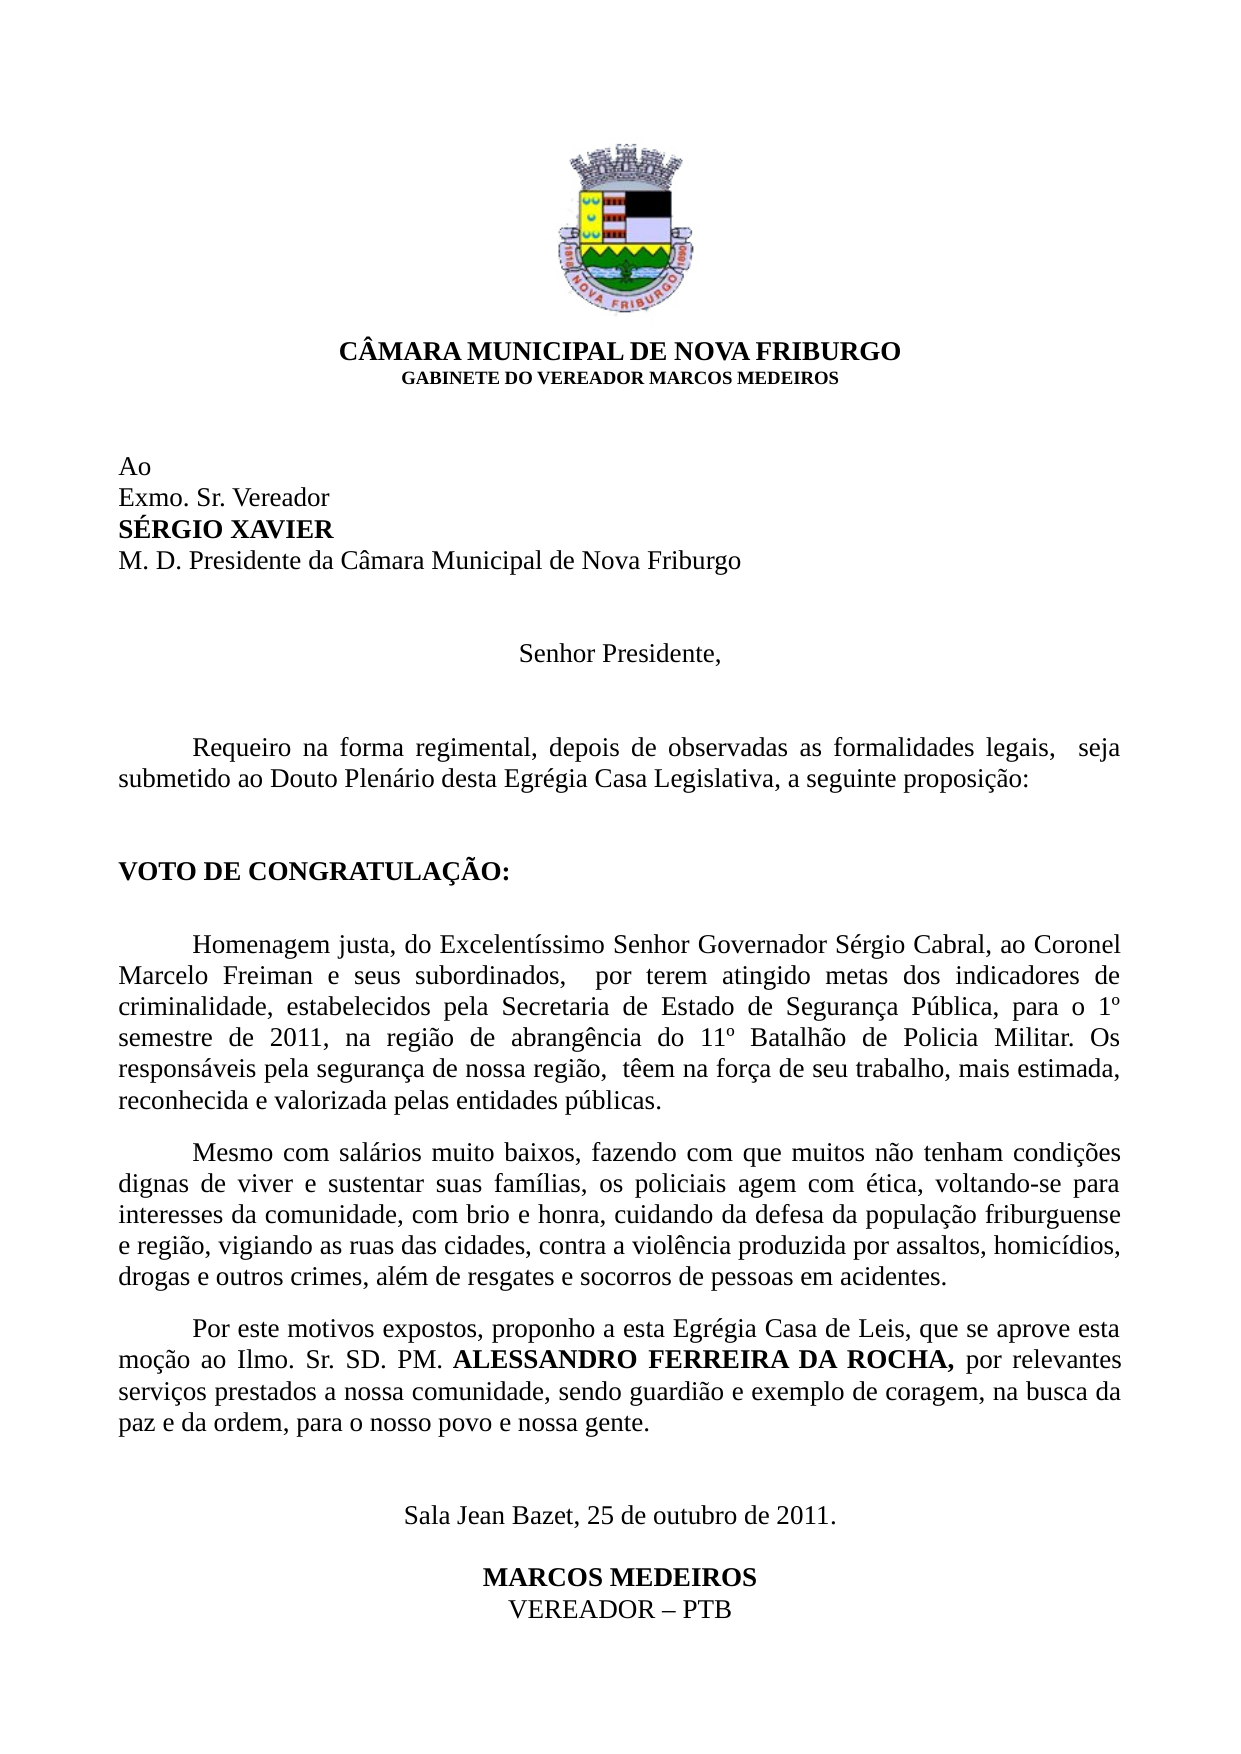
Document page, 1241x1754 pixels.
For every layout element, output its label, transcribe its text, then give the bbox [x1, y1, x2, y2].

text Homenagem justa, do Excelentíssimo Senhor Governador Sérgio Cabral, ao Coronel Marcelo Freiman e seus subordinados, por terem atingido metas dos indicadores de criminalidade, estabelecidos pela Secretaria de Estado de Segurança Pública, para o 1º semestre de 2011, na região de abrangência do 11º Batalhão de Policia Militar. Os responsáveis pela segurança de nossa região, têem na força de seu trabalho, mais estimada, reconhecida e valorizada pelas entidades públicas. [118, 928, 1122, 1115]
text Sala Jean Bazet, 25 de outubro de 2011. [118, 1499, 1122, 1530]
text Senhor Presidente, [118, 637, 1122, 668]
text Requeiro na forma regimental, depois de observadas as formalidades legais, seja submetido ao Douto Plenário desta Egrégia Casa Legislativa, a seguinte proposição: [118, 731, 1122, 793]
text MARCOS MEDEIROS [118, 1562, 1122, 1593]
list D. Presidente da Câmara Municipal de Nova Friburgo [118, 544, 1122, 575]
text Mesmo com salários muito baixos, fazendo com que muitos não tenham condições dignas de viver e sustentar suas famílias, os policiais agem com ética, voltando-se para interesses da comunidade, com brio e honra, cuidando da defesa da população friburguense e região, vigiando as ruas das cidades, contra a violência produzida por assaltos, homicídios, drogas e outros crimes, além de resgates e socorros de pessoas em acidentes. [118, 1136, 1122, 1291]
text Ao [118, 450, 1122, 482]
text CÂMARA MUNICIPAL DE NOVA FRIBURGO [118, 335, 1122, 367]
text Por este motivos expostos, proponho a esta Egrégia Casa de Leis, que se aprove esta moção ao Ilmo. Sr. SD. PM. ALESSANDRO FERREIRA DA ROCHA, por relevantes serviços prestados a nossa comunidade, sendo guardião e exemplo de coragem, na busca da paz e da ordem, para o nosso povo e nossa gente. [118, 1312, 1122, 1437]
text VOTO DE CONGRATULAÇÃO: [118, 855, 1122, 886]
text GABINETE DO VEREADOR MARCOS MEDEIROS [118, 367, 1122, 388]
text SÉRGIO XAVIER [118, 513, 1122, 544]
text Exmo. Sr. Vereador [118, 482, 1122, 513]
picture [537, 127, 703, 327]
text VEREADOR – PTB [118, 1593, 1122, 1624]
